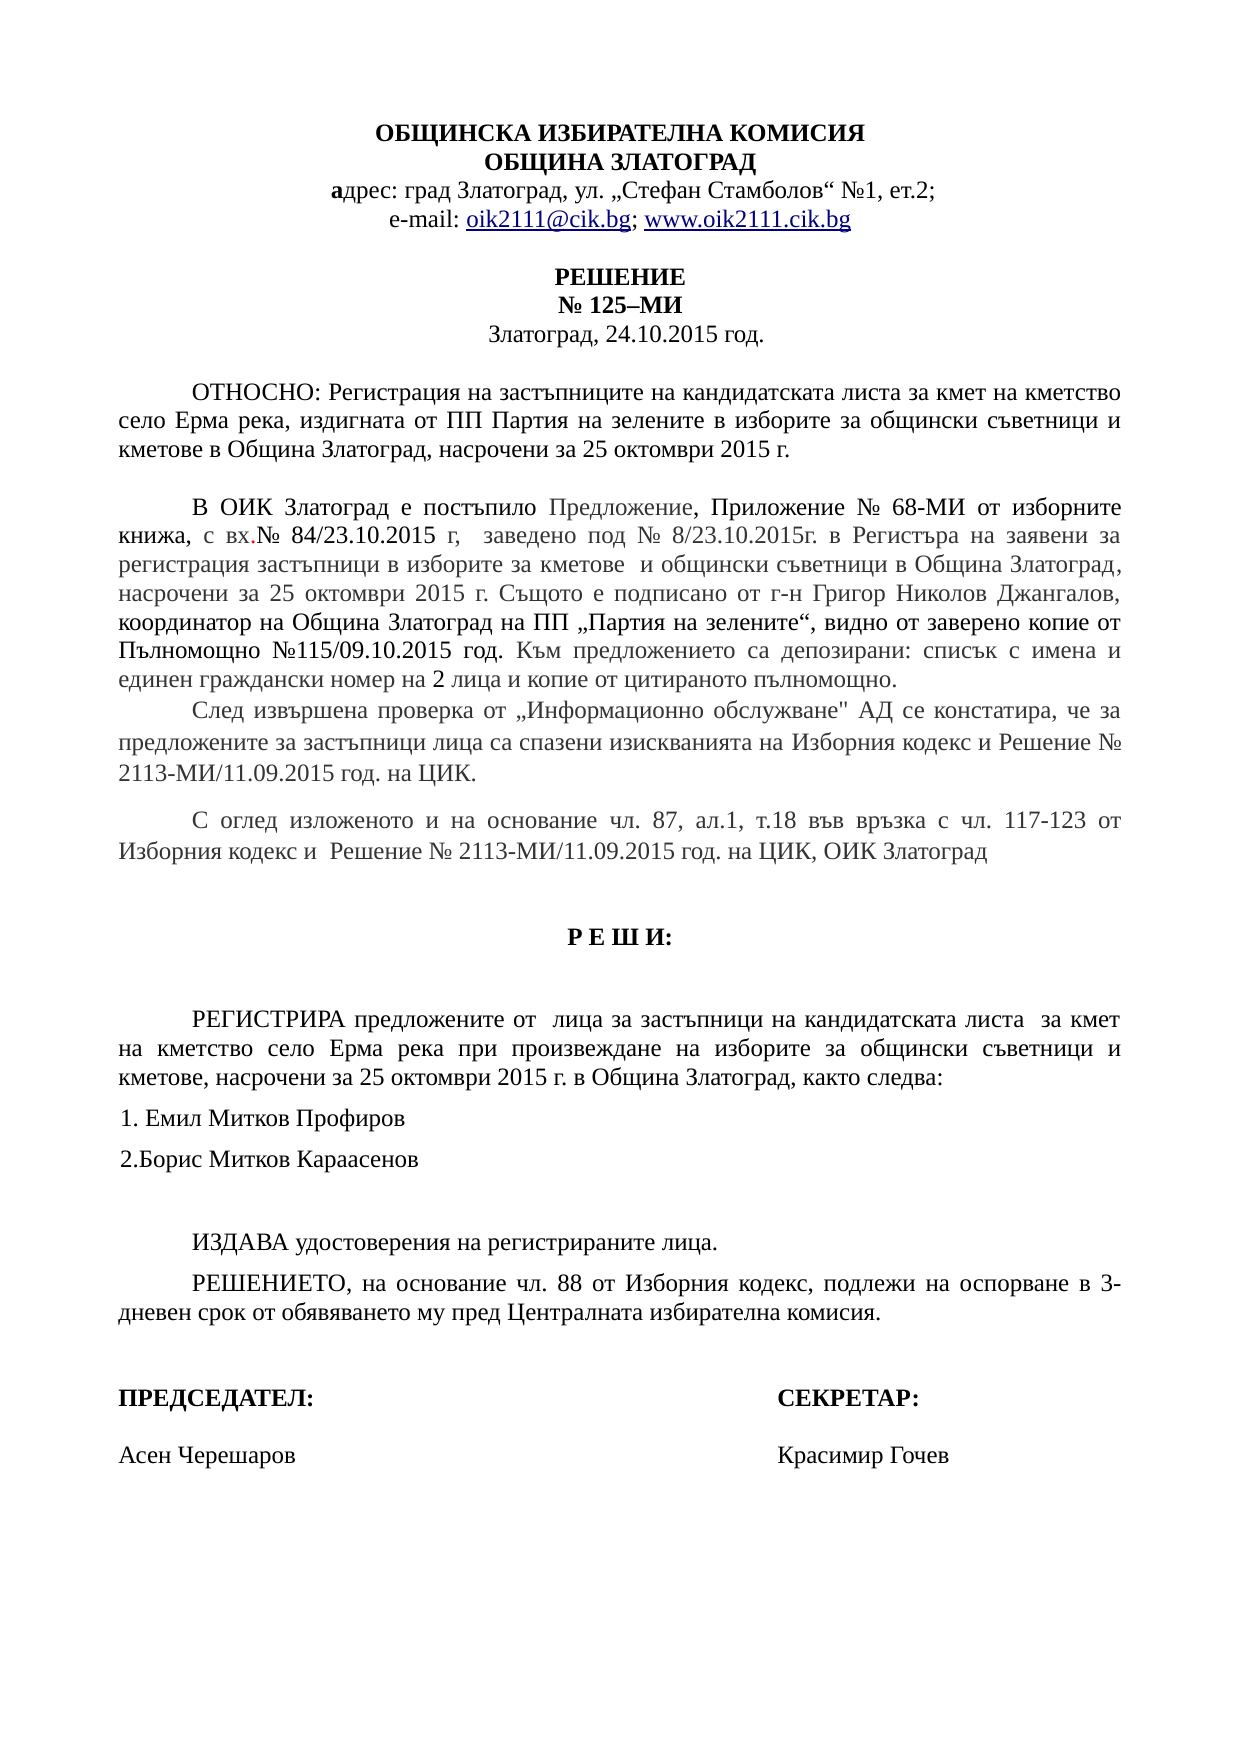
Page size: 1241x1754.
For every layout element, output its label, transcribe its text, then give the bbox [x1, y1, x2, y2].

text ИЗДАВА удостоверения на регистрираните лица. [118, 1227, 1122, 1256]
text Р Е Ш И: [118, 922, 1122, 951]
text ОБЩИНСКА ИЗБИРАТЕЛНА КОМИСИЯ [118, 118, 1122, 147]
text ОТНОСНО: Регистрация на застъпниците на кандидатската листа за кмет на кметство село Ерма река, издигната от ПП Партия на зелените в изборите за общински съветници и кметове в Община Златоград, насрочени за 25 октомври 2015 г. [118, 377, 1122, 463]
text Златоград, 24.10.2015 год. [118, 319, 1122, 348]
text ПРЕДСЕДАТЕЛ: СЕКРЕТАР: [118, 1383, 1122, 1412]
text След извършена проверка от „Информационно обслужване" АД се констатира, че за предложените за застъпници лица са спазени изискванията на Изборния кодекс и Решение № 2113-МИ/11.09.2015 год. на ЦИК. [118, 693, 1122, 787]
text С оглед изложеното и на основание чл. 87, ал.1, т.18 във връзка с чл. 117-123 от Изборния кодекс и Решение № 2113-МИ/11.09.2015 год. на ЦИК, ОИК Златоград [118, 802, 1122, 865]
text РЕШЕНИЕ [118, 262, 1122, 291]
text Асен Черешаров Красимир Гочев [118, 1441, 1122, 1469]
text РЕГИСТРИРА предложените от лица за застъпници на кандидатската листа за кмет на кметство село Ерма река при произвеждане на изборите за общински съветници и кметове, насрочени за 25 октомври 2015 г. в Община Златоград, както следва: [118, 1004, 1122, 1091]
text В ОИК Златоград е постъпило Предложение, Приложение № 68-МИ от изборните книжа, с вх.№ 84/23.10.2015 г, заведено под № 8/23.10.2015г. в Регистъра на заявени за регистрация застъпници в изборите за кметове и общински съветници в Община Златоград, насрочени за 25 октомври 2015 г. Същото е подписано от г-н Григор Николов Джангалов, координатор на Община Златоград на ПП „Партия на зелените“, видно от заверено копие от Пълномощно №115/09.10.2015 год. Към предложението са депозирани: списък с имена и единен граждански номер на 2 лица и копие от цитираното пълномощно. [118, 492, 1122, 693]
list Борис Митков Караасенов [120, 1144, 1122, 1173]
text адрес: град Златоград, ул. „Стефан Стамболов“ №1, ет.2; [118, 176, 1122, 204]
text ОБЩИНА ЗЛАТОГРАД [118, 147, 1122, 176]
text № 125–МИ [118, 291, 1122, 319]
text РЕШЕНИEТО, на основание чл. 88 от Изборния кодекс, подлежи на оспорване в 3-дневен срок от обявяването му пред Централната избирателна комисия. [118, 1268, 1122, 1326]
list Емил Митков Профиров [120, 1103, 1122, 1132]
text е-mail: oik2111@cik.bg; www.oik2111.cik.bg [118, 204, 1122, 233]
